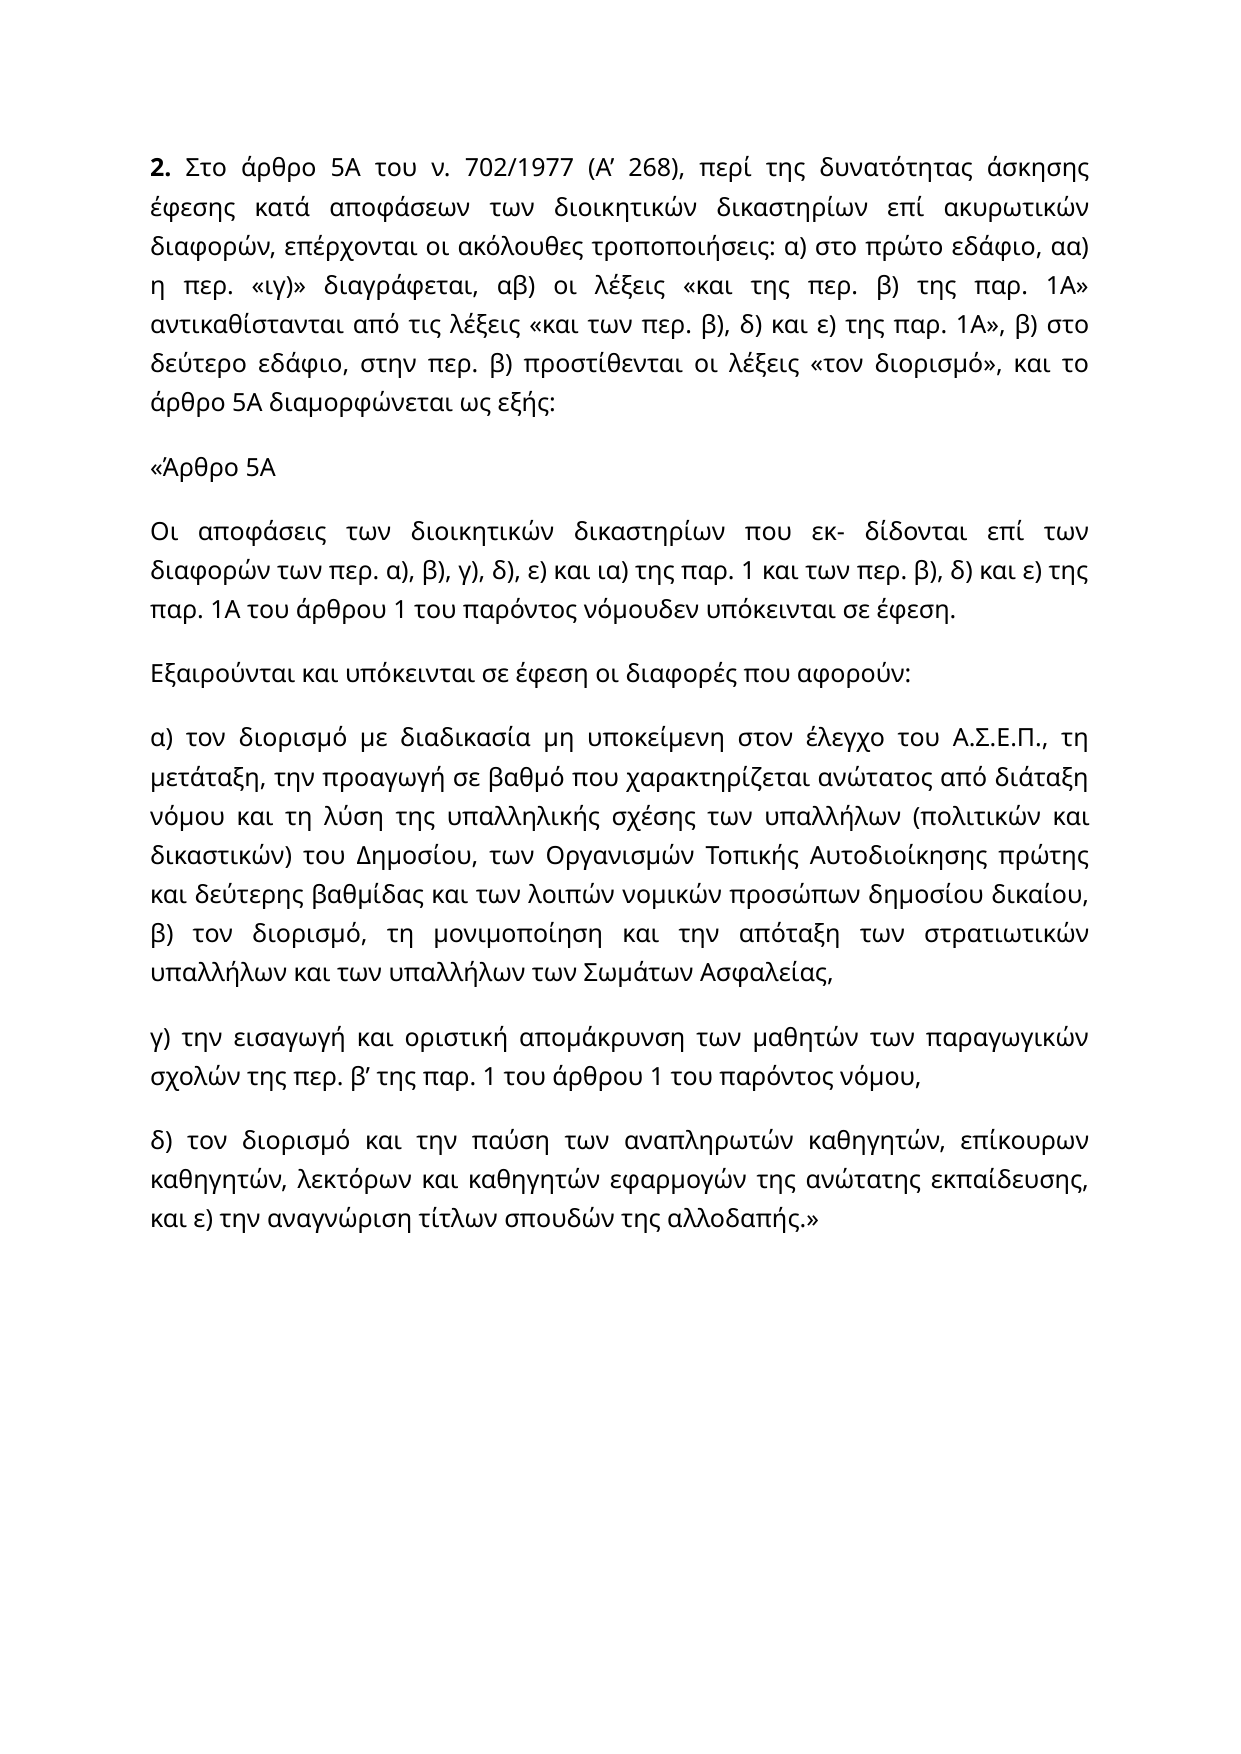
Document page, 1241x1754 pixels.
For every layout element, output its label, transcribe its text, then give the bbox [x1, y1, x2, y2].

text α) τον διορισμό με διαδικασία μη υποκείμενη στον έλεγχο του Α.Σ.Ε.Π., τη μετάταξη, την προαγωγή σε βαθμό που χαρακτηρίζεται ανώτατος από διάταξη νόμου και τη λύση της υπαλληλικής σχέσης των υπαλλήλων (πολιτικών και δικαστικών) του Δημοσίου, των Οργανισμών Τοπικής Αυτοδιοίκησης πρώτης και δεύτερης βαθμίδας και των λοιπών νομικών προσώπων δημοσίου δικαίου, β) τον διορισμό, τη μονιμοποίηση και την απόταξη των στρατιωτικών υπαλλήλων και των υπαλλήλων των Σωμάτων Ασφαλείας, [150, 720, 1090, 989]
text Εξαιρούνται και υπόκεινται σε έφεση οι διαφορές που αφορούν: [150, 656, 1090, 690]
text «Άρθρο 5Α [150, 449, 1090, 483]
text Οι αποφάσεις των διοικητικών δικαστηρίων που εκ- δίδονται επί των διαφορών των περ. α), β), γ), δ), ε) και ια) της παρ. 1 και των περ. β), δ) και ε) της παρ. 1Α του άρθρου 1 του παρόντος νόμουδεν υπόκεινται σε έφεση. [150, 513, 1090, 626]
text 2. Στο άρθρο 5Α του ν. 702/1977 (Α’ 268), περί της δυνατότητας άσκησης έφεσης κατά αποφάσεων των διοικητικών δικαστηρίων επί ακυρωτικών διαφορών, επέρχονται οι ακόλουθες τροποποιήσεις: α) στο πρώτο εδάφιο, αα) η περ. «ιγ)» διαγράφεται, αβ) οι λέξεις «και της περ. β) της παρ. 1Α» αντικαθίστανται από τις λέξεις «και των περ. β), δ) και ε) της παρ. 1Α», β) στο δεύτερο εδάφιο, στην περ. β) προστίθενται οι λέξεις «τον διορισμό», και το άρθρο 5Α διαμορφώνεται ως εξής: [150, 150, 1090, 419]
text δ) τον διορισμό και την παύση των αναπληρωτών καθηγητών, επίκουρων καθηγητών, λεκτόρων και καθηγητών εφαρμογών της ανώτατης εκπαίδευσης, και ε) την αναγνώριση τίτλων σπουδών της αλλοδαπής.» [150, 1122, 1090, 1235]
text γ) την εισαγωγή και οριστική απομάκρυνση των μαθητών των παραγωγικών σχολών της περ. β’ της παρ. 1 του άρθρου 1 του παρόντος νόμου, [150, 1019, 1090, 1092]
